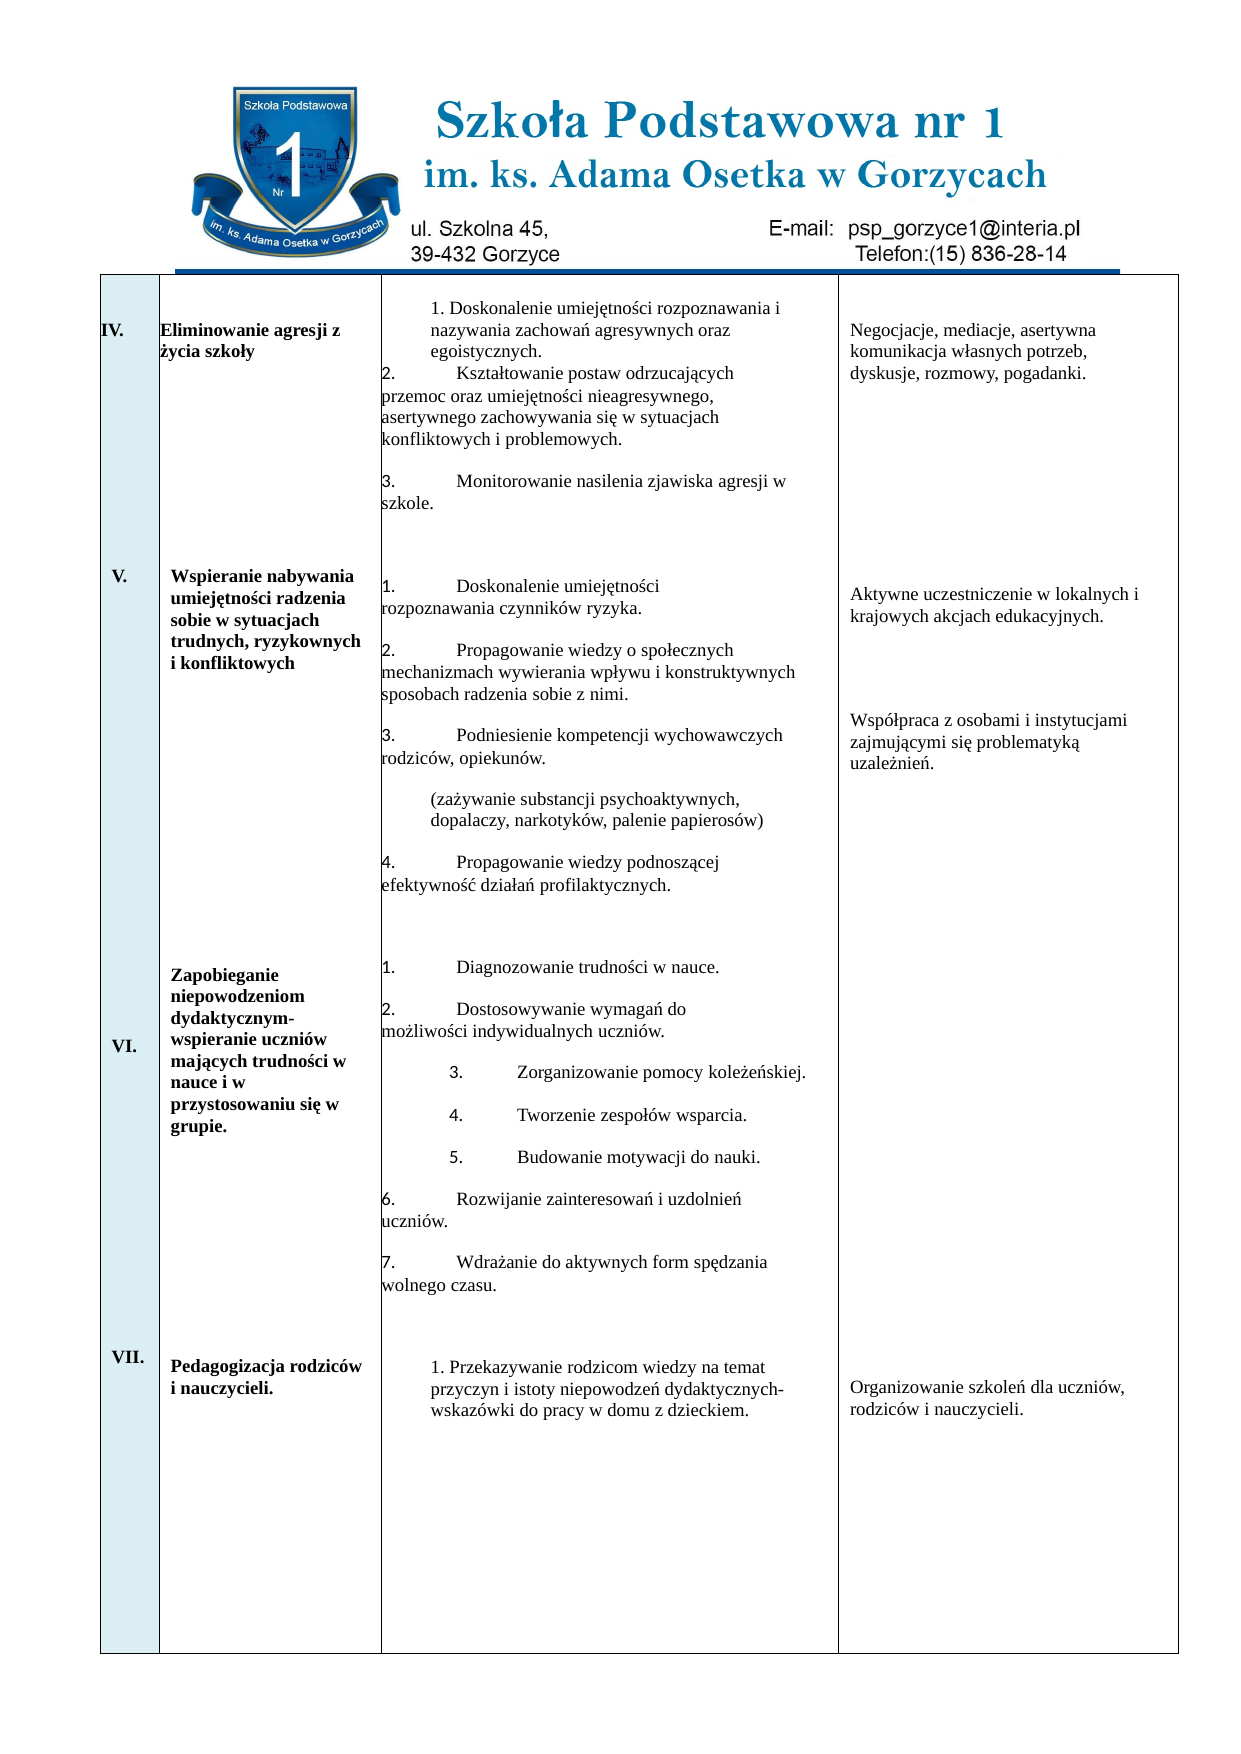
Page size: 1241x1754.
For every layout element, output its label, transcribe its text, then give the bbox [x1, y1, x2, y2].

table_header IV. V. VI. VII. [101, 275, 159, 297]
table_header 1. Doskonalenie umiejętności rozpoznawania i nazywania zachowań agresywnych oraz egoistycznych. Kształtowanie postaw odrzucających przemoc oraz umiejętności nieagresywnego, asertywnego zachowywania się w sytuacjach konfliktowych i problemowych. Monitorowanie nasilenia zjawiska agresji w szkole. Doskonalenie umiejętności rozpoznawania czynników ryzyka. Propagowanie wiedzy o społecznych mechanizmach wywierania wpływu i konstruktywnych sposobach radzenia sobie z nimi. Podniesienie kompetencji wychowawczych rodziców, opiekunów. (zażywanie substancji psychoaktywnych, dopalaczy, narkotyków, palenie papierosów) Propagowanie wiedzy podnoszącej efektywność działań profilaktycznych. Diagnozowanie trudności w nauce. Dostosowywanie wymagań do możliwości indywidualnych uczniów. Zorganizowanie pomocy koleżeńskiej. Tworzenie zespołów wsparcia. Budowanie motywacji do nauki. Rozwijanie zainteresowań i uzdolnień uczniów. Wdrażanie do aktywnych form spędzania wolnego czasu. 1. Przekazywanie rodzicom wiedzy na temat przyczyn i istoty niepowodzeń dydaktycznych- wskazówki do pracy w domu z dzieckiem. [382, 275, 838, 1653]
table_header IV. V. VI. VII. [101, 1476, 159, 1653]
table_header Eliminowanie agresji z życia szkoły Wspieranie nabywania umiejętności radzenia sobie w sytuacjach trudnych, ryzykownych i konfliktowych Zapobieganie niepowodzeniom dydaktycznym- wspieranie uczniów mających trudności w nauce i w przystosowaniu się w grupie. Pedagogizacja rodziców i nauczycieli. [160, 275, 381, 1653]
table_header Negocjacje, mediacje, asertywna komunikacja własnych potrzeb, dyskusje, rozmowy, pogadanki. Aktywne uczestniczenie w lokalnych i krajowych akcjach edukacyjnych. Współpraca z osobami i instytucjami zajmującymi się problematyką uzależnień. Organizowanie szkoleń dla uczniów, rodziców i nauczycieli. [839, 275, 1178, 1653]
table_header IV. V. VI. VII. [101, 1014, 111, 1057]
table_header IV. V. VI. VII. [101, 1325, 111, 1368]
